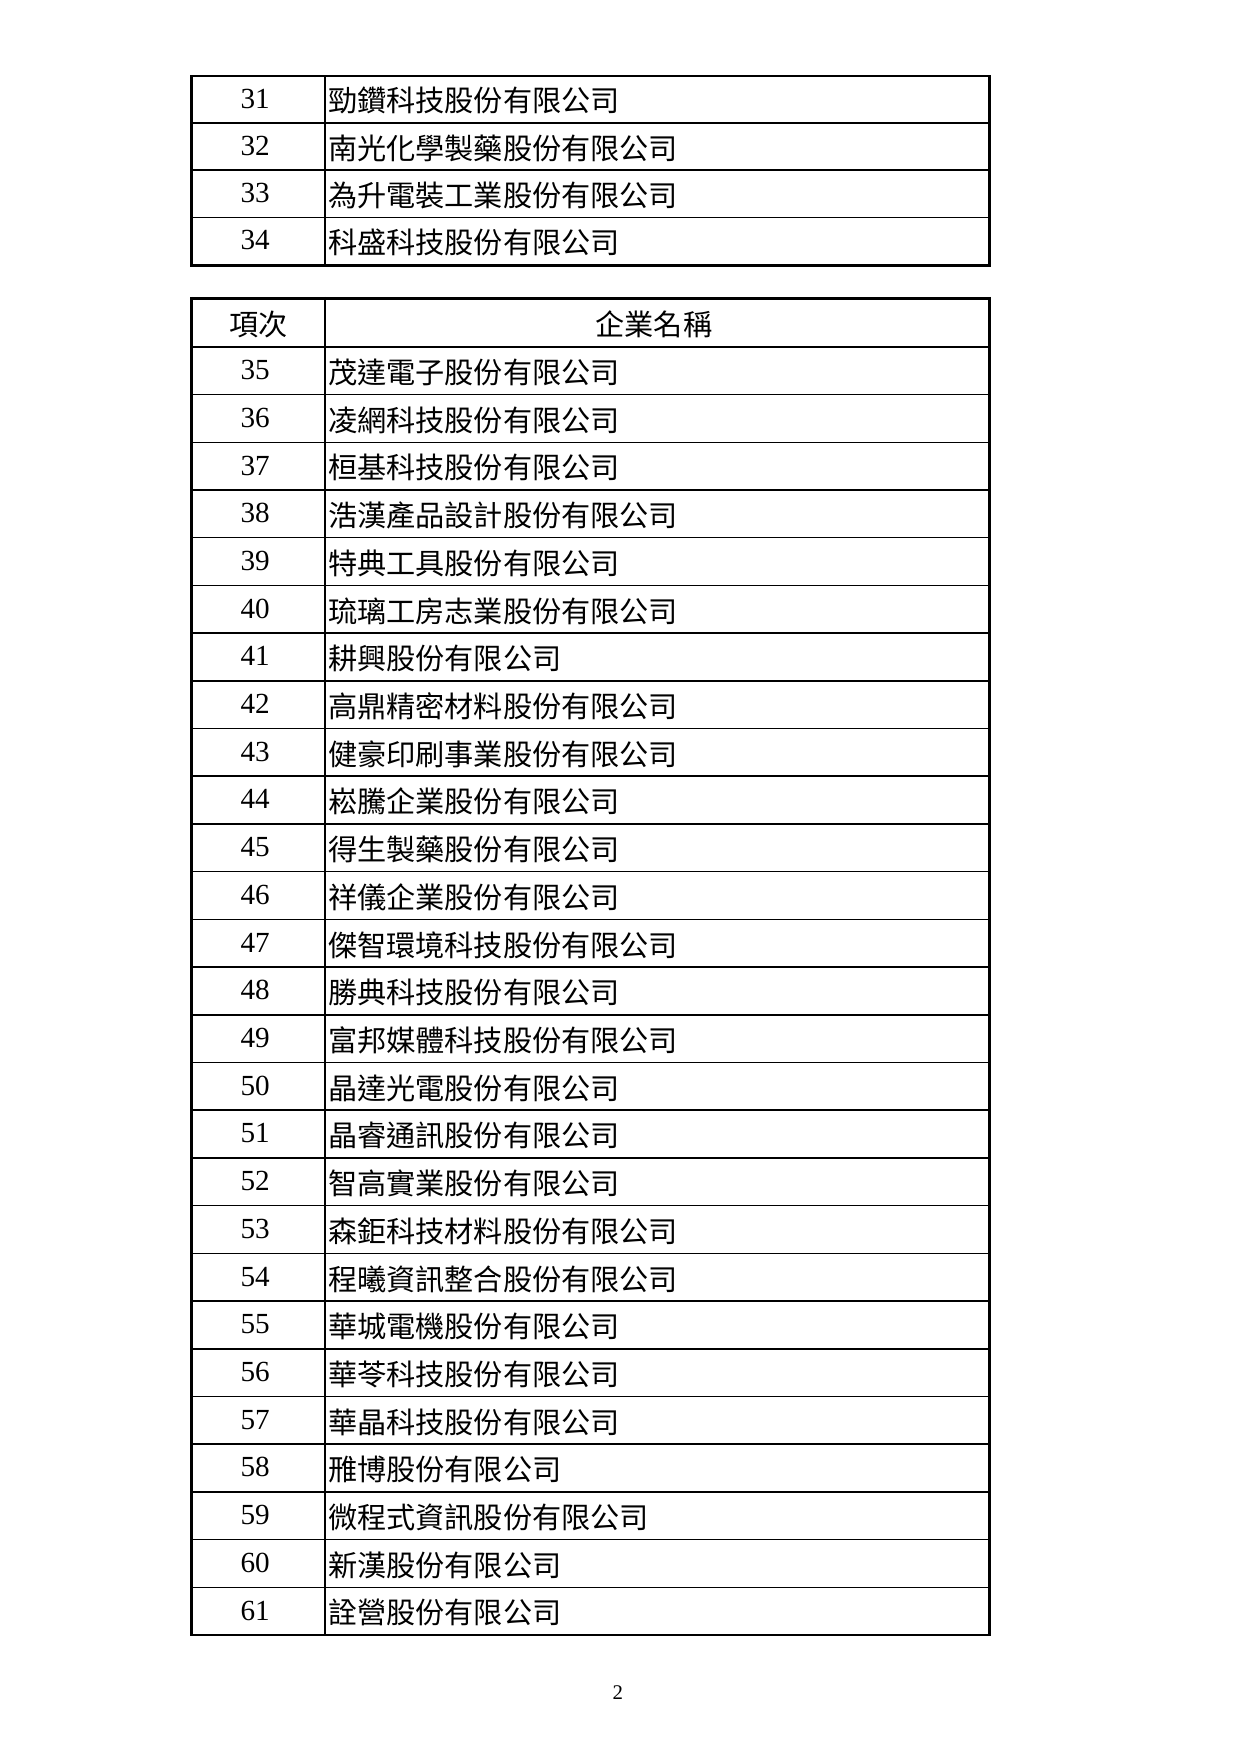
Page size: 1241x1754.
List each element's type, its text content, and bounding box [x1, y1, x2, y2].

table_cell 為升電裝工業股份有限公司 [326, 171, 988, 217]
table_cell 耕興股份有限公司 [326, 634, 988, 680]
table_cell 36 [193, 395, 324, 441]
table_cell 程曦資訊整合股份有限公司 [326, 1254, 988, 1300]
table_cell 31 [193, 77, 324, 122]
table_cell 48 [193, 968, 324, 1014]
table_cell 42 [193, 682, 324, 728]
table_cell 41 [193, 634, 324, 680]
table_cell 晶達光電股份有限公司 [326, 1063, 988, 1109]
table_cell 50 [193, 1063, 324, 1109]
table_cell 健豪印刷事業股份有限公司 [326, 729, 988, 775]
table_cell 科盛科技股份有限公司 [326, 218, 988, 264]
table_cell 61 [193, 1588, 324, 1634]
table_cell 南光化學製藥股份有限公司 [326, 124, 988, 169]
table_cell 33 [193, 171, 324, 217]
table_cell 57 [193, 1397, 324, 1443]
table_header 項次 [193, 300, 324, 346]
table_cell 琉璃工房志業股份有限公司 [326, 586, 988, 632]
table_header 企業名稱 [326, 300, 988, 346]
table_cell 富邦媒體科技股份有限公司 [326, 1016, 988, 1062]
table_cell 勝典科技股份有限公司 [326, 968, 988, 1014]
table_cell 浩漢產品設計股份有限公司 [326, 491, 988, 537]
table_cell 52 [193, 1159, 324, 1205]
table_cell 58 [193, 1445, 324, 1491]
table_cell 34 [193, 218, 324, 264]
table_cell 56 [193, 1350, 324, 1396]
table_cell 華城電機股份有限公司 [326, 1302, 988, 1348]
table_cell 智高實業股份有限公司 [326, 1159, 988, 1205]
table_cell 45 [193, 825, 324, 871]
table_cell 雃博股份有限公司 [326, 1445, 988, 1491]
table_cell 55 [193, 1302, 324, 1348]
table_cell 44 [193, 777, 324, 823]
table_cell 高鼎精密材料股份有限公司 [326, 682, 988, 728]
table_cell 得生製藥股份有限公司 [326, 825, 988, 871]
table_cell 39 [193, 538, 324, 584]
table_cell 43 [193, 729, 324, 775]
table_cell 46 [193, 872, 324, 918]
table_cell 新漢股份有限公司 [326, 1540, 988, 1586]
table_cell 桓基科技股份有限公司 [326, 443, 988, 489]
table_cell 54 [193, 1254, 324, 1300]
table_cell 華苓科技股份有限公司 [326, 1350, 988, 1396]
table_cell 微程式資訊股份有限公司 [326, 1493, 988, 1539]
table_cell 祥儀企業股份有限公司 [326, 872, 988, 918]
table_cell 森鉅科技材料股份有限公司 [326, 1206, 988, 1252]
table_cell 傑智環境科技股份有限公司 [326, 920, 988, 966]
table_cell 32 [193, 124, 324, 169]
table_cell 35 [193, 348, 324, 394]
table_cell 60 [193, 1540, 324, 1586]
table_cell 詮營股份有限公司 [326, 1588, 988, 1634]
table_cell 49 [193, 1016, 324, 1062]
table_cell 53 [193, 1206, 324, 1252]
table_cell 茂達電子股份有限公司 [326, 348, 988, 394]
table_cell 37 [193, 443, 324, 489]
table_cell 特典工具股份有限公司 [326, 538, 988, 584]
table_cell 崧騰企業股份有限公司 [326, 777, 988, 823]
table_cell 51 [193, 1111, 324, 1157]
table_cell 晶睿通訊股份有限公司 [326, 1111, 988, 1157]
table_cell 勁鑽科技股份有限公司 [326, 77, 988, 122]
table_cell 40 [193, 586, 324, 632]
table_cell 47 [193, 920, 324, 966]
table_cell 59 [193, 1493, 324, 1539]
table_cell 38 [193, 491, 324, 537]
table_cell 華晶科技股份有限公司 [326, 1397, 988, 1443]
table_cell 凌網科技股份有限公司 [326, 395, 988, 441]
